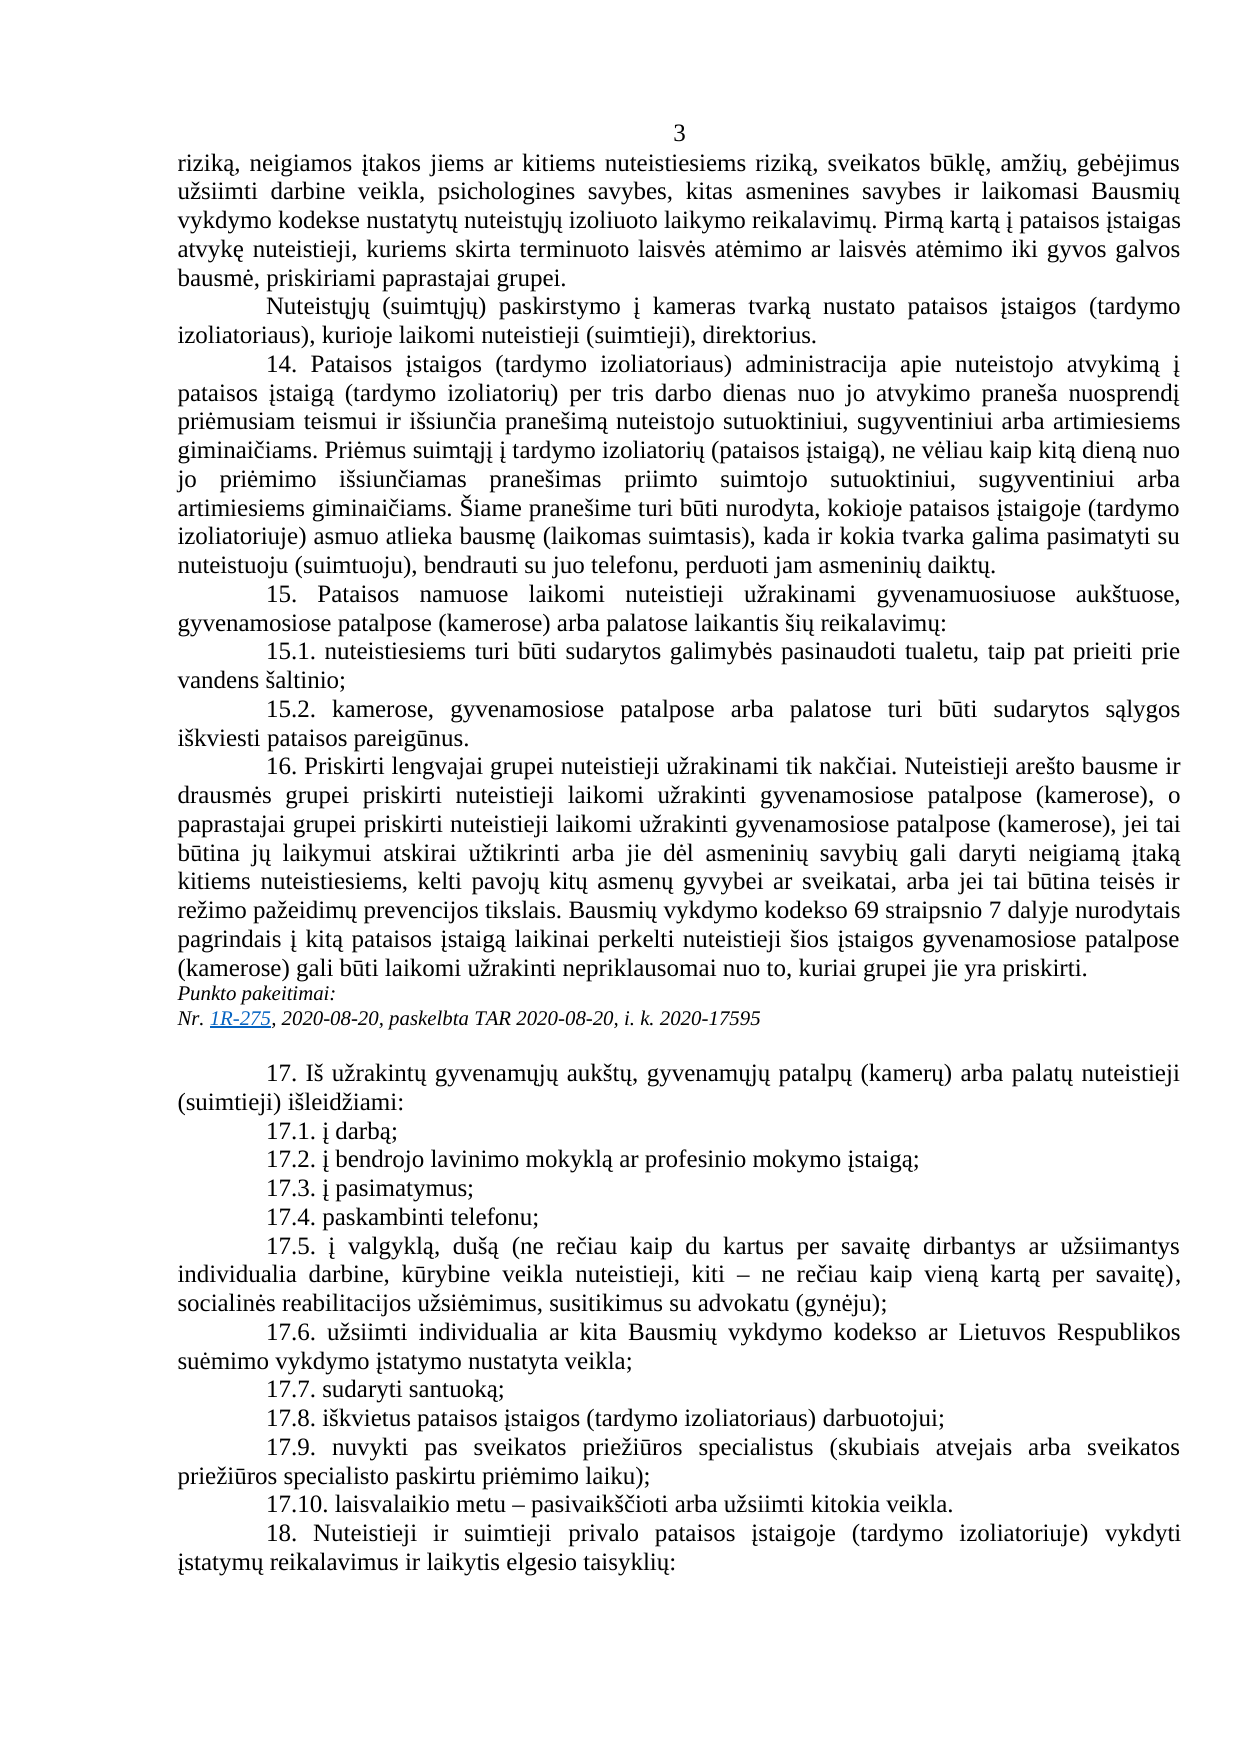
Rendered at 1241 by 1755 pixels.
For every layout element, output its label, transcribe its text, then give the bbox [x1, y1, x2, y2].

text 17.5. į valgyklą, dušą (ne rečiau kaip du kartus per savaitę dirbantys ar užsiimantys individualia darbine, kūrybine veikla nuteistieji, kiti – ne rečiau kaip vieną kartą per savaitę), socialinės reabilitacijos užsiėmimus, susitikimus su advokatu (gynėju); [177, 1231, 1181, 1317]
text 15. Pataisos namuose laikomi nuteistieji užrakinami gyvenamuosiuose aukštuose, gyvenamosiose patalpose (kamerose) arba palatose laikantis šių reikalavimų: [177, 579, 1181, 636]
text 17.3. į pasimatymus; [177, 1173, 1181, 1202]
text Nr. 1R-275, 2020-08-20, paskelbta TAR 2020-08-20, i. k. 2020-17595 [177, 1005, 1181, 1029]
text 18. Nuteistieji ir suimtieji privalo pataisos įstaigoje (tardymo izoliatoriuje) vykdyti įstatymų reikalavimus ir laikytis elgesio taisyklių: [177, 1518, 1181, 1576]
text 17.9. nuvykti pas sveikatos priežiūros specialistus (skubiais atvejais arba sveikatos priežiūros specialisto paskirtu priėmimo laiku); [177, 1432, 1181, 1489]
text 16. Priskirti lengvajai grupei nuteistieji užrakinami tik nakčiai. Nuteistieji arešto bausme ir drausmės grupei priskirti nuteistieji laikomi užrakinti gyvenamosiose patalpose (kamerose), o paprastajai grupei priskirti nuteistieji laikomi užrakinti gyvenamosiose patalpose (kamerose), jei tai būtina jų laikymui atskirai užtikrinti arba jie dėl asmeninių savybių gali daryti neigiamą įtaką kitiems nuteistiesiems, kelti pavojų kitų asmenų gyvybei ar sveikatai, arba jei tai būtina teisės ir režimo pažeidimų prevencijos tikslais. Bausmių vykdymo kodekso 69 straipsnio 7 dalyje nurodytais pagrindais į kitą pataisos įstaigą laikinai perkelti nuteistieji šios įstaigos gyvenamosiose patalpose (kamerose) gali būti laikomi užrakinti nepriklausomai nuo to, kuriai grupei jie yra priskirti. [177, 751, 1181, 981]
text 17. Iš užrakintų gyvenamųjų aukštų, gyvenamųjų patalpų (kamerų) arba palatų nuteistieji (suimtieji) išleidžiami: [177, 1058, 1181, 1116]
text 17.4. paskambinti telefonu; [177, 1202, 1181, 1231]
text 17.7. sudaryti santuoką; [177, 1374, 1181, 1403]
text riziką, neigiamos įtakos jiems ar kitiems nuteistiesiems riziką, sveikatos būklę, amžių, gebėjimus užsiimti darbine veikla, psichologines savybes, kitas asmenines savybes ir laikomasi Bausmių vykdymo kodekse nustatytų nuteistųjų izoliuoto laikymo reikalavimų. Pirmą kartą į pataisos įstaigas atvykę nuteistieji, kuriems skirta terminuoto laisvės atėmimo ar laisvės atėmimo iki gyvos galvos bausmė, priskiriami paprastajai grupei. [177, 148, 1181, 291]
text 17.6. užsiimti individualia ar kita Bausmių vykdymo kodekso ar Lietuvos Respublikos suėmimo vykdymo įstatymo nustatyta veikla; [177, 1317, 1181, 1374]
text 17.1. į darbą; [177, 1116, 1181, 1144]
text 15.1. nuteistiesiems turi būti sudarytos galimybės pasinaudoti tualetu, taip pat prieiti prie vandens šaltinio; [177, 636, 1181, 694]
text Nuteistųjų (suimtųjų) paskirstymo į kameras tvarką nustato pataisos įstaigos (tardymo izoliatoriaus), kurioje laikomi nuteistieji (suimtieji), direktorius. [177, 291, 1181, 349]
text 17.8. iškvietus pataisos įstaigos (tardymo izoliatoriaus) darbuotojui; [177, 1403, 1181, 1432]
text 17.10. laisvalaikio metu – pasivaikščioti arba užsiimti kitokia veikla. [177, 1489, 1181, 1518]
text Punkto pakeitimai: [177, 981, 1181, 1005]
text 15.2. kamerose, gyvenamosiose patalpose arba palatose turi būti sudarytos sąlygos iškviesti pataisos pareigūnus. [177, 694, 1181, 751]
text 14. Pataisos įstaigos (tardymo izoliatoriaus) administracija apie nuteistojo atvykimą į pataisos įstaigą (tardymo izoliatorių) per tris darbo dienas nuo jo atvykimo praneša nuosprendį priėmusiam teismui ir išsiunčia pranešimą nuteistojo sutuoktiniui, sugyventiniui arba artimiesiems giminaičiams. Priėmus suimtąjį į tardymo izoliatorių (pataisos įstaigą), ne vėliau kaip kitą dieną nuo jo priėmimo išsiunčiamas pranešimas priimto suimtojo sutuoktiniui, sugyventiniui arba artimiesiems giminaičiams. Šiame pranešime turi būti nurodyta, kokioje pataisos įstaigoje (tardymo izoliatoriuje) asmuo atlieka bausmę (laikomas suimtasis), kada ir kokia tvarka galima pasimatyti su nuteistuoju (suimtuoju), bendrauti su juo telefonu, perduoti jam asmeninių daiktų. [177, 349, 1181, 579]
text 17.2. į bendrojo lavinimo mokyklą ar profesinio mokymo įstaigą; [177, 1144, 1181, 1173]
